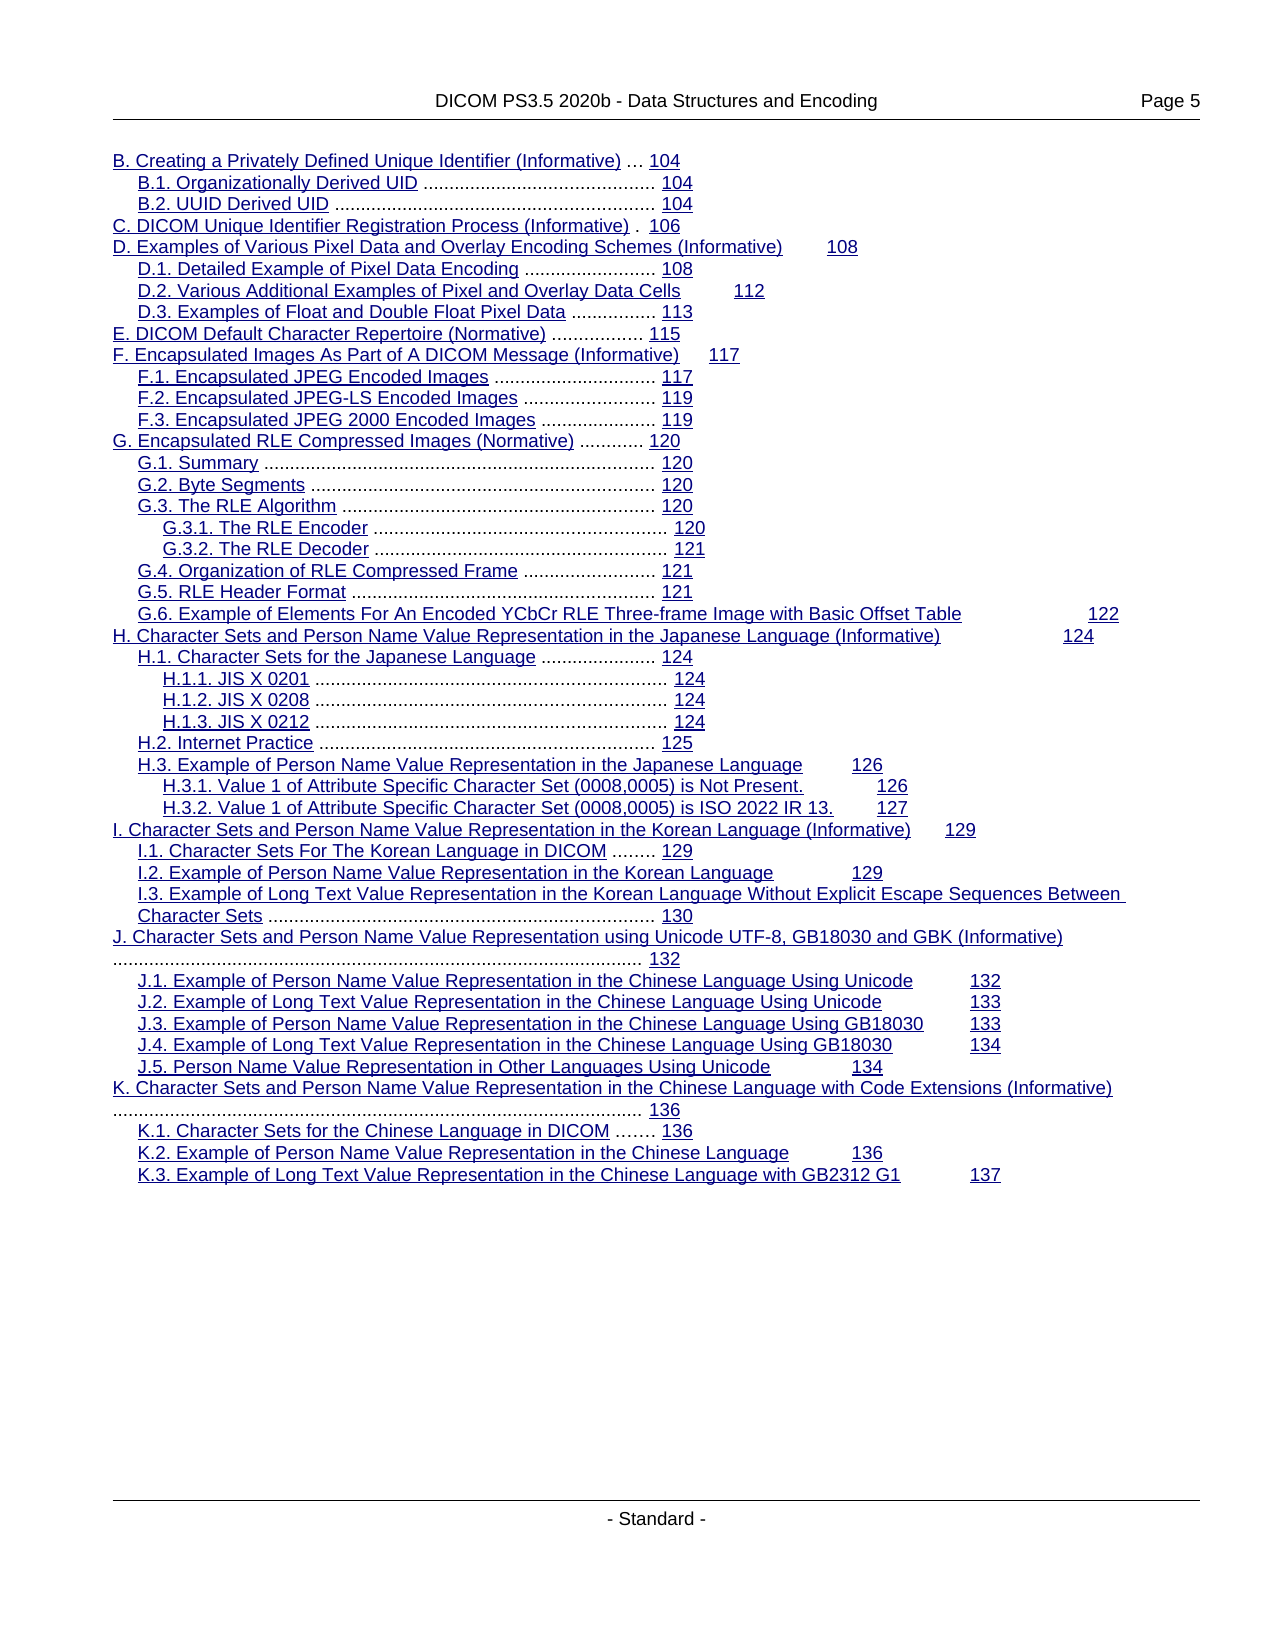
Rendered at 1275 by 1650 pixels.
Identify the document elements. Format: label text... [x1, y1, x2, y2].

text G.3.2. The RLE Decoder 0 [162, 538, 1175, 560]
text H.2. Internet Practice 0 [137, 732, 1175, 754]
text C. DICOM Unique Identifier Registration Process (Informative) 0 [112, 215, 1175, 236]
text H.3.1. Value 1 of Attribute Specific Character Set (0008,0005) is Not Present. 0 [162, 775, 1175, 797]
text H.1.3. JIS X 0212 0 [162, 711, 1175, 732]
text F.1. Encapsulated JPEG Encoded Images 0 [137, 366, 1175, 387]
text K.1. Character Sets for the Chinese Language in DICOM 0 [137, 1120, 1175, 1142]
text G.2. Byte Segments 0 [137, 473, 1175, 495]
text H.3. Example of Person Name Value Representation in the Japanese Language 0 [137, 754, 1175, 775]
text D.2. Various Additional Examples of Pixel and Overlay Data Cells 0 [137, 279, 1175, 301]
text H.3.2. Value 1 of Attribute Specific Character Set (0008,0005) is ISO 2022 IR 13. 0 [162, 797, 1175, 818]
text K. Character Sets and Person Name Value Representation in the Chinese Language with Code Extensions (Informative) 0 [112, 1077, 1175, 1120]
text G.5. RLE Header Format 0 [137, 581, 1175, 603]
text J.2. Example of Long Text Value Representation in the Chinese Language Using Unicode 0 [137, 991, 1175, 1012]
text F.3. Encapsulated JPEG 2000 Encoded Images 0 [137, 409, 1175, 430]
text E. DICOM Default Character Repertoire (Normative) 0 [112, 322, 1175, 344]
text H.1.2. JIS X 0208 0 [162, 689, 1175, 711]
text G.3. The RLE Algorithm 0 [137, 495, 1175, 517]
text D.3. Examples of Float and Double Float Pixel Data 0 [137, 301, 1175, 322]
text J.3. Example of Person Name Value Representation in the Chinese Language Using GB18030 0 [137, 1012, 1175, 1034]
text H.1. Character Sets for the Japanese Language 0 [137, 646, 1175, 667]
text B.1. Organizationally Derived UID 0 [137, 172, 1175, 193]
text G.1. Summary 0 [137, 452, 1175, 473]
text I. Character Sets and Person Name Value Representation in the Korean Language (Informative) 0 [112, 818, 1175, 840]
text K.2. Example of Person Name Value Representation in the Chinese Language 0 [137, 1142, 1175, 1163]
text K.3. Example of Long Text Value Representation in the Chinese Language with GB2312 G1 0 [137, 1163, 1175, 1185]
text F. Encapsulated Images As Part of A DICOM Message (Informative) 0 [112, 344, 1175, 366]
text J.4. Example of Long Text Value Representation in the Chinese Language Using GB18030 0 [137, 1034, 1175, 1056]
text J.5. Person Name Value Representation in Other Languages Using Unicode 0 [137, 1056, 1175, 1077]
text I.2. Example of Person Name Value Representation in the Korean Language 0 [137, 862, 1175, 883]
text J.1. Example of Person Name Value Representation in the Chinese Language Using Unicode 0 [137, 969, 1175, 991]
text B. Creating a Privately Defined Unique Identifier (Informative) 0 [112, 150, 1175, 172]
text G.4. Organization of RLE Compressed Frame 0 [137, 560, 1175, 581]
text I.3. Example of Long Text Value Representation in the Korean Language Without Explicit Escape Sequences Between Character Sets 0 [137, 883, 1175, 926]
text D.1. Detailed Example of Pixel Data Encoding 0 [137, 258, 1175, 279]
text F.2. Encapsulated JPEG-LS Encoded Images 0 [137, 387, 1175, 409]
text J. Character Sets and Person Name Value Representation using Unicode UTF-8, GB18030 and GBK (Informative) 0 [112, 926, 1175, 969]
text G. Encapsulated RLE Compressed Images (Normative) 0 [112, 430, 1175, 452]
text G.3.1. The RLE Encoder 0 [162, 517, 1175, 538]
text G.6. Example of Elements For An Encoded YCbCr RLE Three-frame Image with Basic Offset Table 0 [137, 603, 1175, 624]
text I.1. Character Sets For The Korean Language in DICOM 0 [137, 840, 1175, 862]
text B.2. UUID Derived UID 0 [137, 193, 1175, 215]
text D. Examples of Various Pixel Data and Overlay Encoding Schemes (Informative) 0 [112, 236, 1175, 258]
text H.1.1. JIS X 0201 0 [162, 667, 1175, 689]
text H. Character Sets and Person Name Value Representation in the Japanese Language (Informative) 0 [112, 624, 1175, 646]
